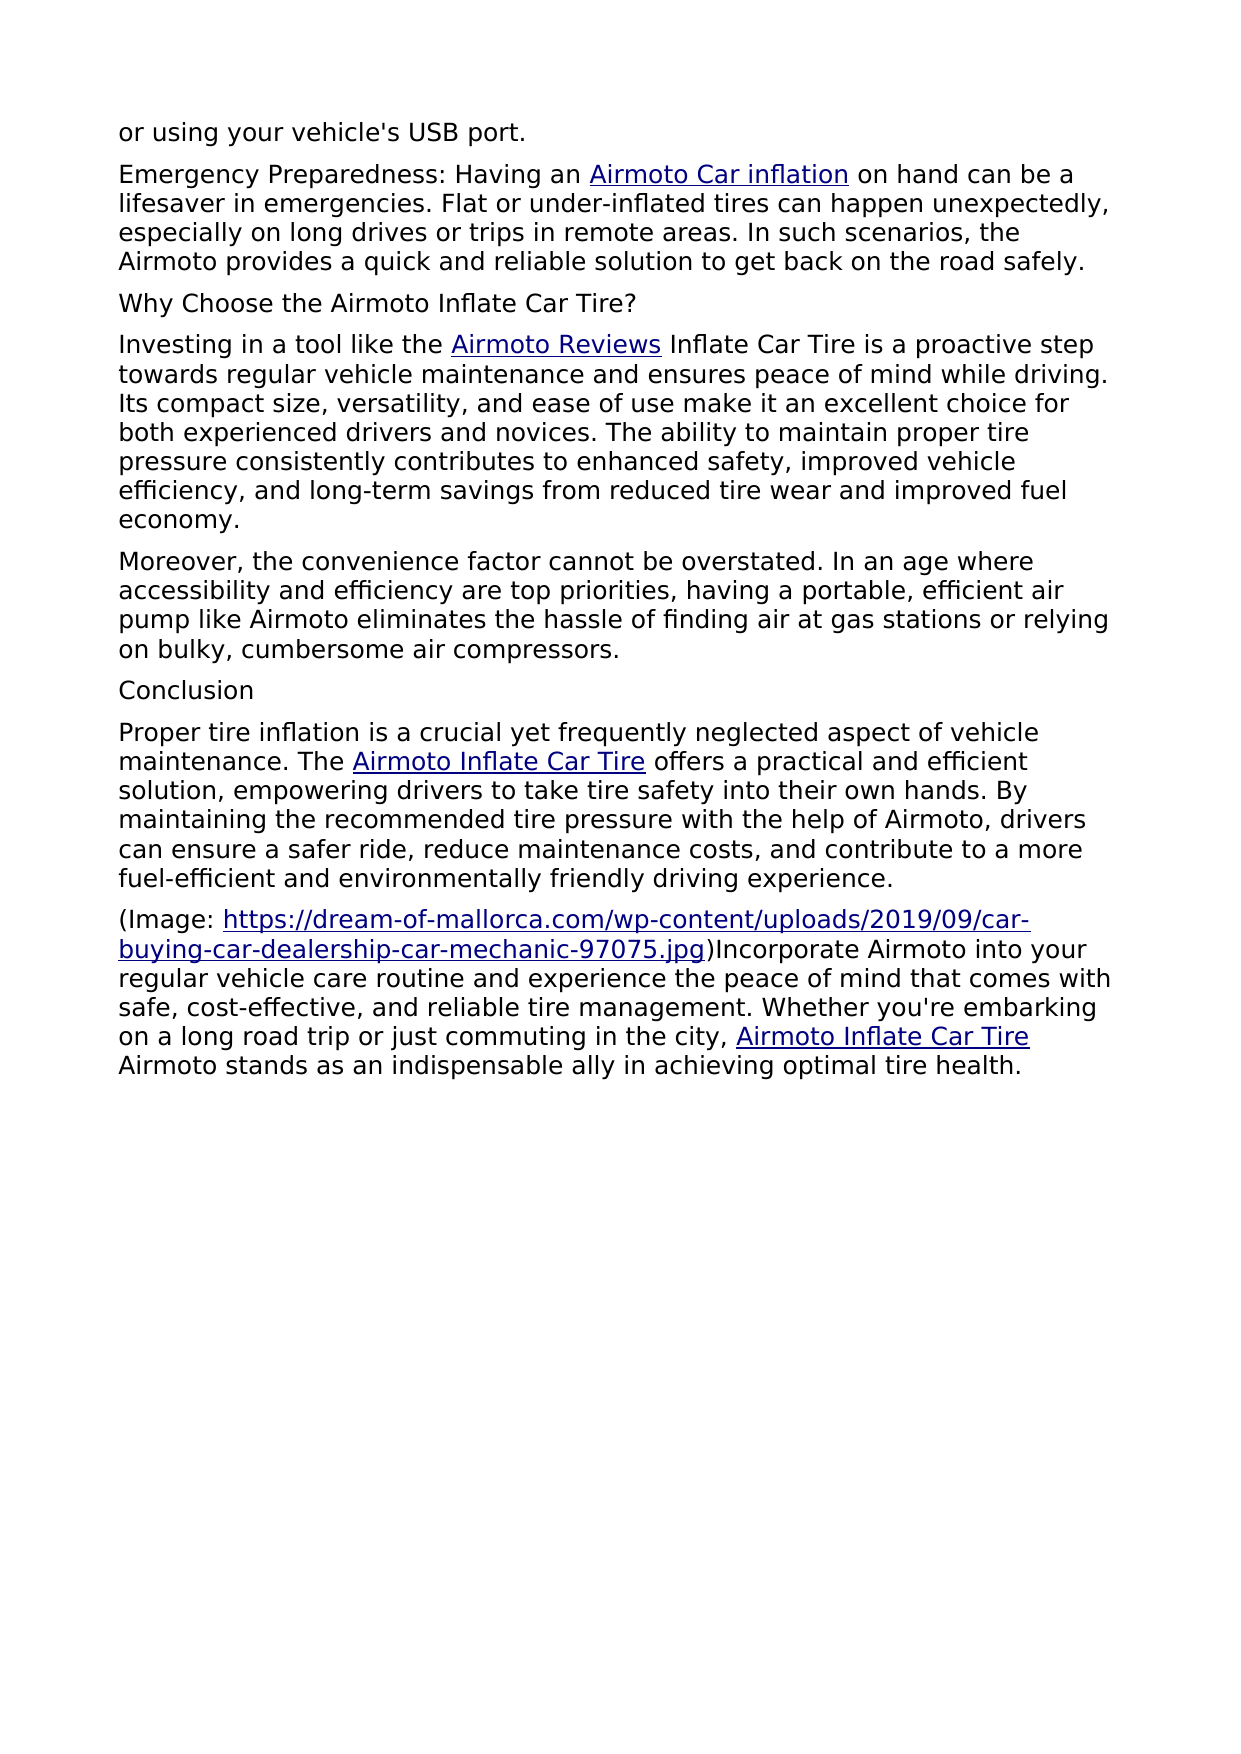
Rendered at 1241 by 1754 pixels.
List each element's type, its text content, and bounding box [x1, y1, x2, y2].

text (Image: https://dream-of-mallorca.com/wp-content/uploads/2019/09/car-buying-car-dealership-car-mechanic-97075.jpg)Incorporate Airmoto into your regular vehicle care routine and experience the peace of mind that comes with safe, cost-effective, and reliable tire management. Whether you're embarking on a long road trip or just commuting in the city, Airmoto Inflate Car Tire Airmoto stands as an indispensable ally in achieving optimal tire health. [118, 906, 1122, 1081]
text Moreover, the convenience factor cannot be overstated. In an age where accessibility and efficiency are top priorities, having a portable, efficient air pump like Airmoto eliminates the hassle of finding air at gas stations or relying on bulky, cumbersome air compressors. [118, 547, 1122, 664]
text Emergency Preparedness: Having an Airmoto Car inflation on hand can be a lifesaver in emergencies. Flat or under-inflated tires can happen unexpectedly, especially on long drives or trips in remote areas. In such scenarios, the Airmoto provides a quick and reliable solution to get back on the road safely. [118, 160, 1122, 276]
text Investing in a tool like the Airmoto Reviews Inflate Car Tire is a proactive step towards regular vehicle maintenance and ensures peace of mind while driving. Its compact size, versatility, and ease of use make it an excellent choice for both experienced drivers and novices. The ability to maintain proper tire pressure consistently contributes to enhanced safety, improved vehicle efficiency, and long-term savings from reduced tire wear and improved fuel economy. [118, 331, 1122, 535]
text or using your vehicle's USB port. [118, 118, 1122, 147]
text Conclusion [118, 676, 1122, 706]
text Why Choose the Airmoto Inflate Car Tire? [118, 289, 1122, 318]
text Proper tire inflation is a crucial yet frequently neglected aspect of vehicle maintenance. The Airmoto Inflate Car Tire offers a practical and efficient solution, empowering drivers to take tire safety into their own hands. By maintaining the recommended tire pressure with the help of Airmoto, drivers can ensure a safer ride, reduce maintenance costs, and contribute to a more fuel-efficient and environmentally friendly driving experience. [118, 718, 1122, 893]
